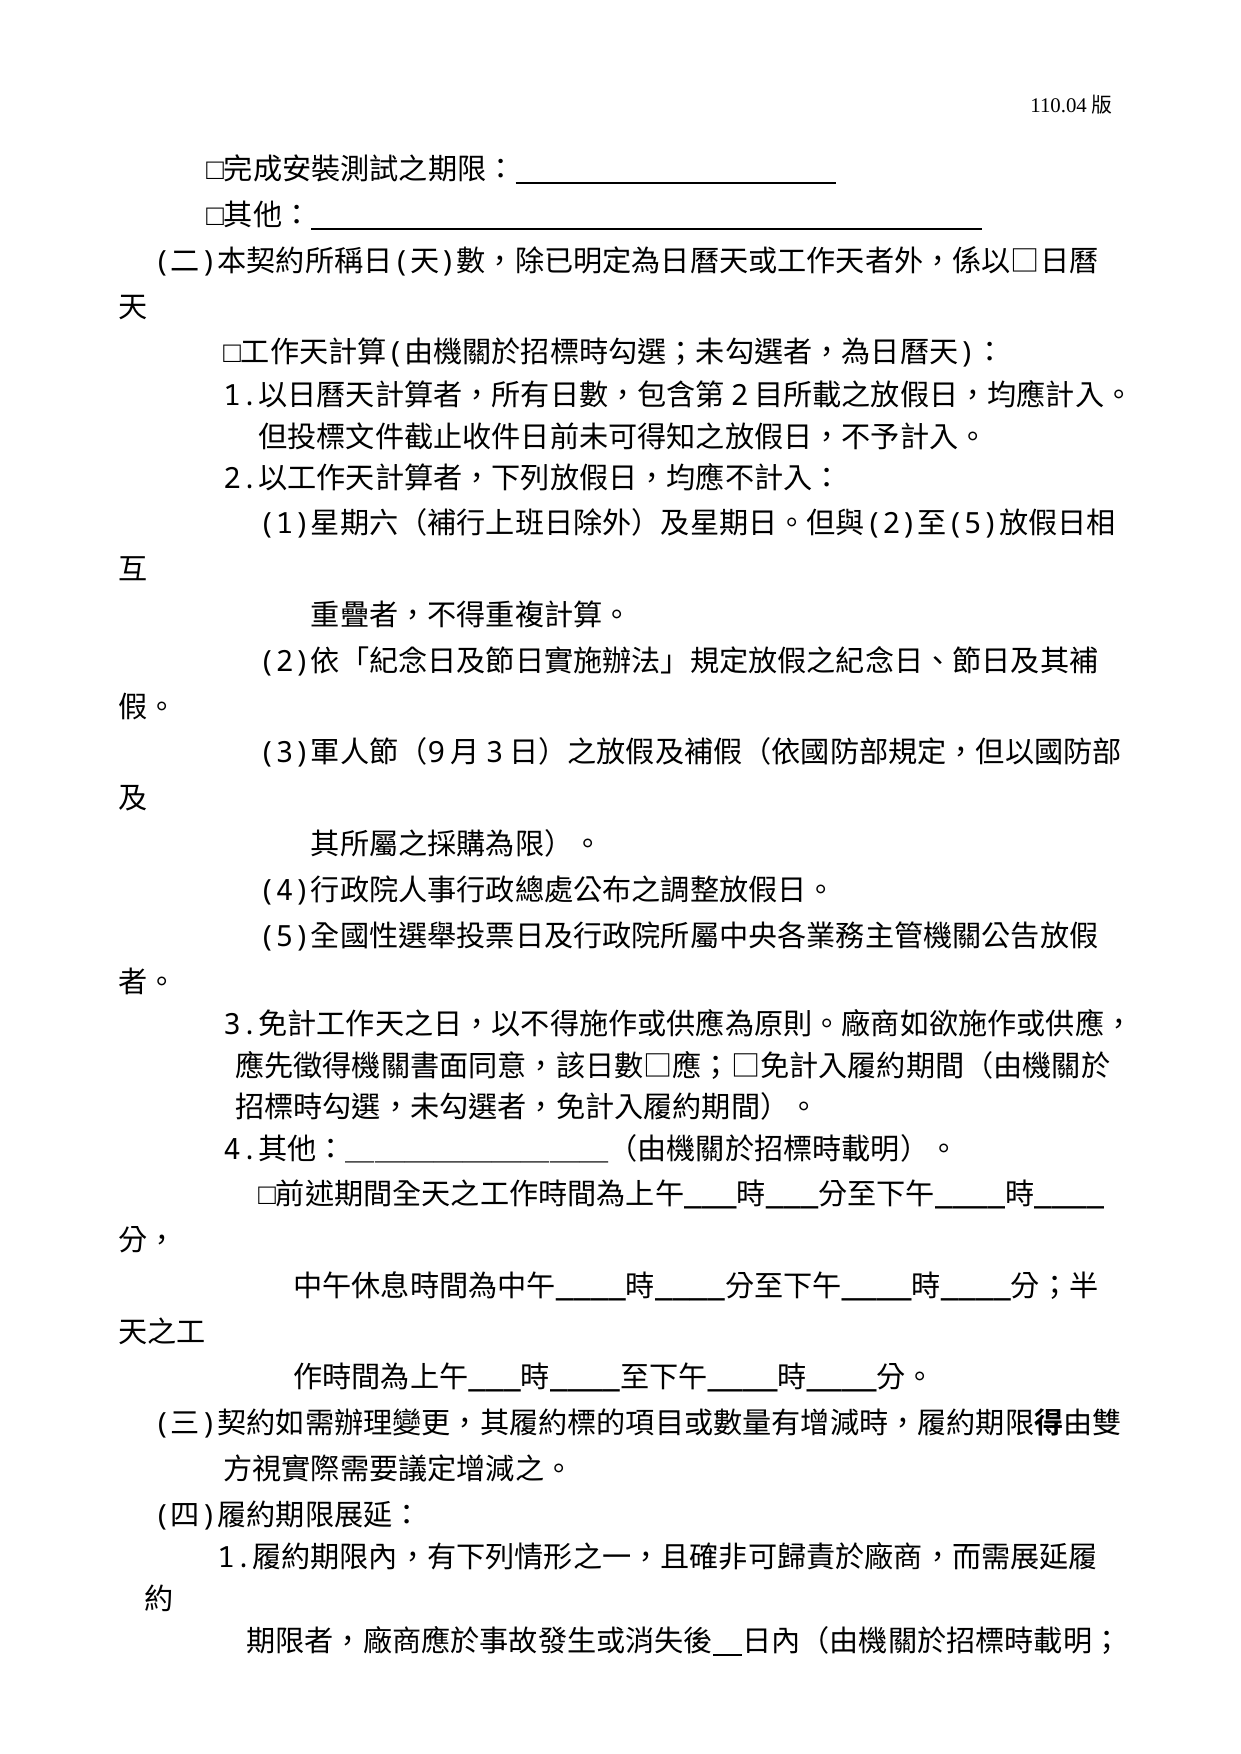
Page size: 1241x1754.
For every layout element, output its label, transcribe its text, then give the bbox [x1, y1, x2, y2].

text 2.以工作天計算者，下列放假日，均應不計入： [118, 455, 1122, 497]
text □工作天計算(由機關於招標時勾選；未勾選者，為日曆天)： [118, 326, 1122, 372]
text 作時間為上午___時____至下午____時____分。 [118, 1351, 1122, 1397]
text 方視實際需要議定增減之。 [118, 1443, 1122, 1489]
text 其所屬之採購為限）。 [118, 818, 1122, 864]
text 但投標文件截止收件日前未可得知之放假日，不予計入。 [118, 414, 1122, 455]
text □前述期間全天之工作時間為上午___時___分至下午____時____分， [118, 1168, 1122, 1259]
text (4)行政院人事行政總處公布之調整放假日。 [118, 864, 1122, 909]
text (二)本契約所稱日(天)數，除已明定為日曆天或工作天者外，係以□日曆天 [118, 234, 1122, 326]
text (三)契約如需辦理變更，其履約標的項目或數量有增減時，履約期限得由雙 [118, 1397, 1122, 1443]
text (5)全國性選舉投票日及行政院所屬中央各業務主管機關公告放假者。 [118, 909, 1122, 1001]
text 應先徵得機關書面同意，該日數□應；□免計入履約期間（由機關於招標時勾選，未勾選者，免計入履約期間）。 [235, 1043, 1122, 1126]
text (四)履約期限展延： [118, 1489, 1122, 1534]
text □其他： [177, 189, 1122, 234]
text 4.其他：＿＿＿＿＿＿＿＿＿（由機關於招標時載明）。 [118, 1126, 1122, 1168]
text 中午休息時間為中午____時____分至下午____時____分；半天之工 [118, 1259, 1122, 1351]
text (1)星期六（補行上班日除外）及星期日。但與(2)至(5)放假日相互 [118, 497, 1122, 589]
text □完成安裝測試之期限： [177, 143, 1122, 189]
text 3.免計工作天之日，以不得施作或供應為原則。廠商如欲施作或供應， [118, 1001, 1122, 1043]
text 1.以日曆天計算者，所有日數，包含第2目所載之放假日，均應計入。 [118, 372, 1122, 414]
text (2)依「紀念日及節日實施辦法」規定放假之紀念日、節日及其補假。 [118, 634, 1122, 726]
text 重疊者，不得重複計算。 [118, 589, 1122, 634]
text 期限者，廠商應於事故發生或消失後 日內（由機關於招標時載明； [144, 1618, 1122, 1659]
text (3)軍人節（9月3日）之放假及補假（依國防部規定，但以國防部及 [118, 726, 1122, 818]
text 1.履約期限內，有下列情形之一，且確非可歸責於廠商，而需展延履約 [144, 1534, 1122, 1618]
